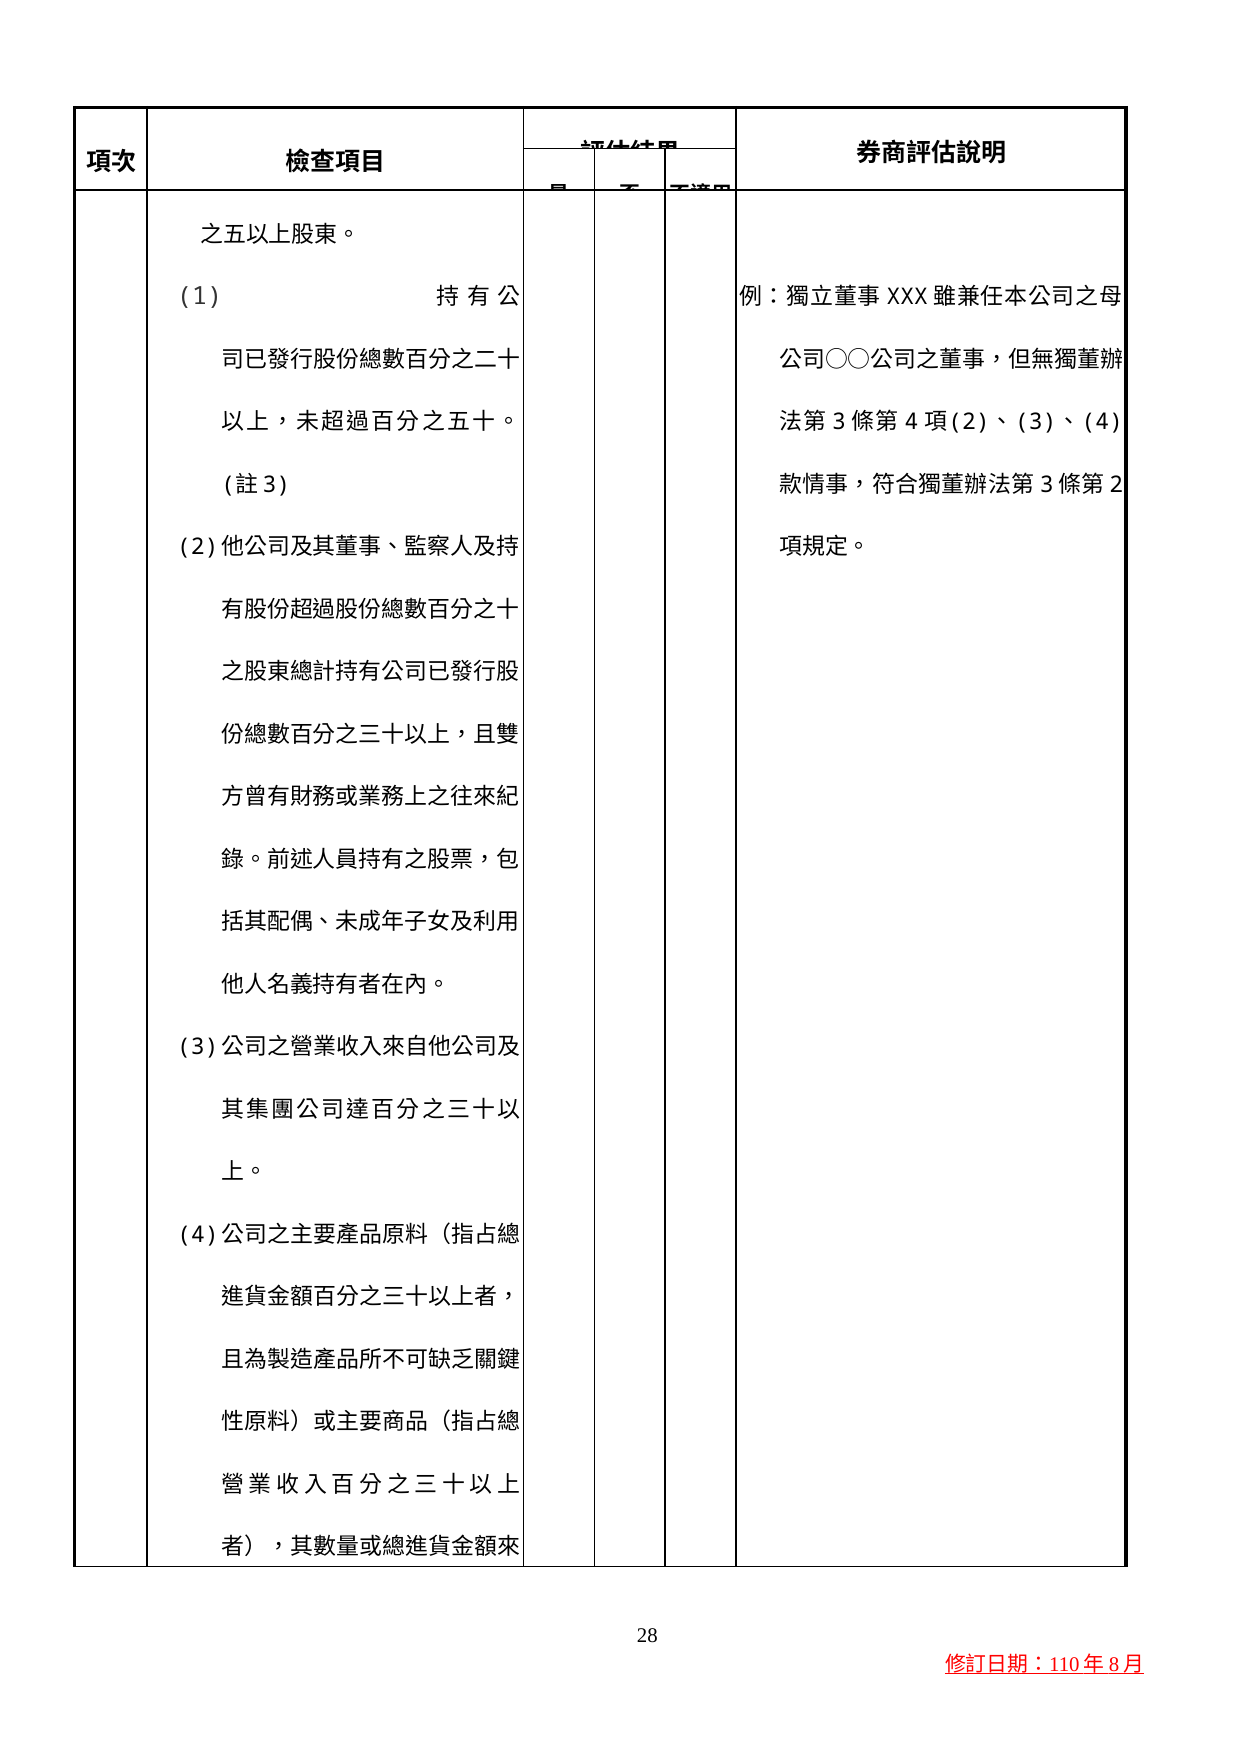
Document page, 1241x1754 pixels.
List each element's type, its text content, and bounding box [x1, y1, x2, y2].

table_cell □ [595, 191, 664, 1566]
table_cell 不適用 [666, 149, 735, 189]
table_header 項次 [76, 109, 146, 189]
table_header 券商評估說明 (至少應填製下列預設文字格式內容) [737, 109, 1124, 189]
table_cell [76, 191, 146, 1566]
table_cell 否 [595, 149, 664, 189]
table_cell 8.擔任下列(1)~(4)與公司有財務或業務往來之特定公司或機構之董事（理事）、監察人（監事）、經理人或持股百分之五以上股東。 持有公司已發行股份總數百分之二十以上，未超過百分之五十。(註3) 他公司及其董事、監察人及持有股份超過股份總數百分之十之股東總計持有公司已發行股份總數百分之三十以上，且雙方曾有財務或業務上之往來紀錄。前述人員持有之股票，包括其配偶、未成年子女及利用他人名義持有者在內。 公司之營業收入來自他公司及其集團公司達百分之三十以上。 公司之主要產品原料（指占總進貨金額百分之三十以上者，且為製造產品所不可缺乏關鍵性原料）或主要商品（指占總營業收入百分之三十以上者），其數量或總進貨金額來自他公司及其集團公司達百分之五十以上。 [148, 191, 523, 1566]
table_header 評估結果 [524, 109, 735, 147]
table_cell 例：獨立董事XXX雖兼任本公司之母公司○○公司之董事，但無獨董辦法第3條第4項(2)、(3)、(4)款情事，符合獨董辦法第3條第2項規定。 [737, 191, 1124, 1566]
table_cell 是 [524, 149, 594, 189]
table_cell □ [524, 191, 594, 1566]
table_header 檢查項目 [148, 109, 523, 189]
table_cell □ [666, 191, 735, 1566]
